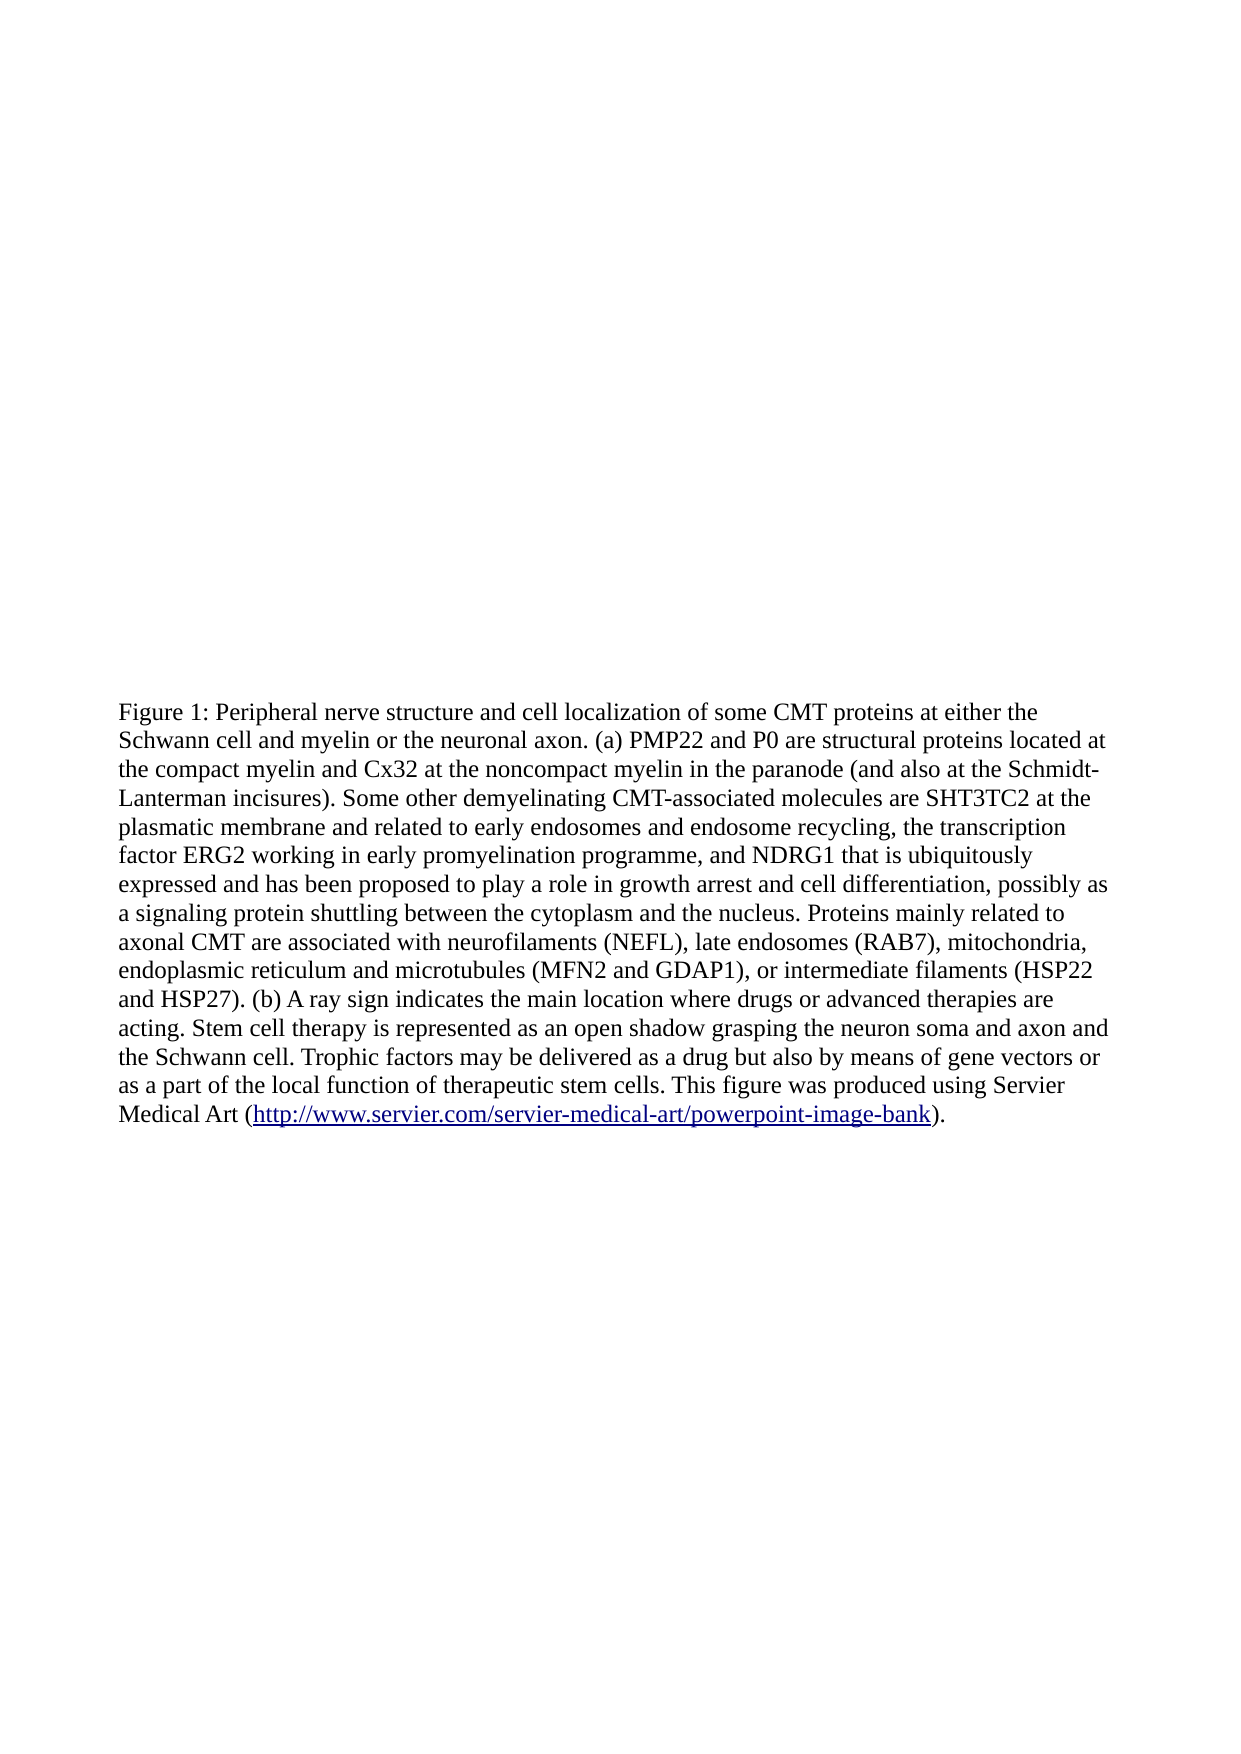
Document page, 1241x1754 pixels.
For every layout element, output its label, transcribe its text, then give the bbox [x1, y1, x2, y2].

text Figure 1: Peripheral nerve structure and cell localization of some CMT proteins at either the Schwann cell and myelin or the neuronal axon. (a) PMP22 and P0 are structural proteins located at the compact myelin and Cx32 at the noncompact myelin in the paranode (and also at the Schmidt-Lanterman incisures). Some other demyelinating CMT-associated molecules are SHT3TC2 at the plasmatic membrane and related to early endosomes and endosome recycling, the transcription factor ERG2 working in early promyelination programme, and NDRG1 that is ubiquitously expressed and has been proposed to play a role in growth arrest and cell differentiation, possibly as a signaling protein shuttling between the cytoplasm and the nucleus. Proteins mainly related to axonal CMT are associated with neurofilaments (NEFL), late endosomes (RAB7), mitochondria, endoplasmic reticulum and microtubules (MFN2 and GDAP1), or intermediate filaments (HSP22 and HSP27). (b) A ray sign indicates the main location where drugs or advanced therapies are acting. Stem cell therapy is represented as an open shadow grasping the neuron soma and axon and the Schwann cell. Trophic factors may be delivered as a drug but also by means of gene vectors or as a part of the local function of therapeutic stem cells. This figure was produced using Servier Medical Art (http://www.servier.com/servier-medical-art/powerpoint-image-bank). [118, 697, 1122, 1128]
